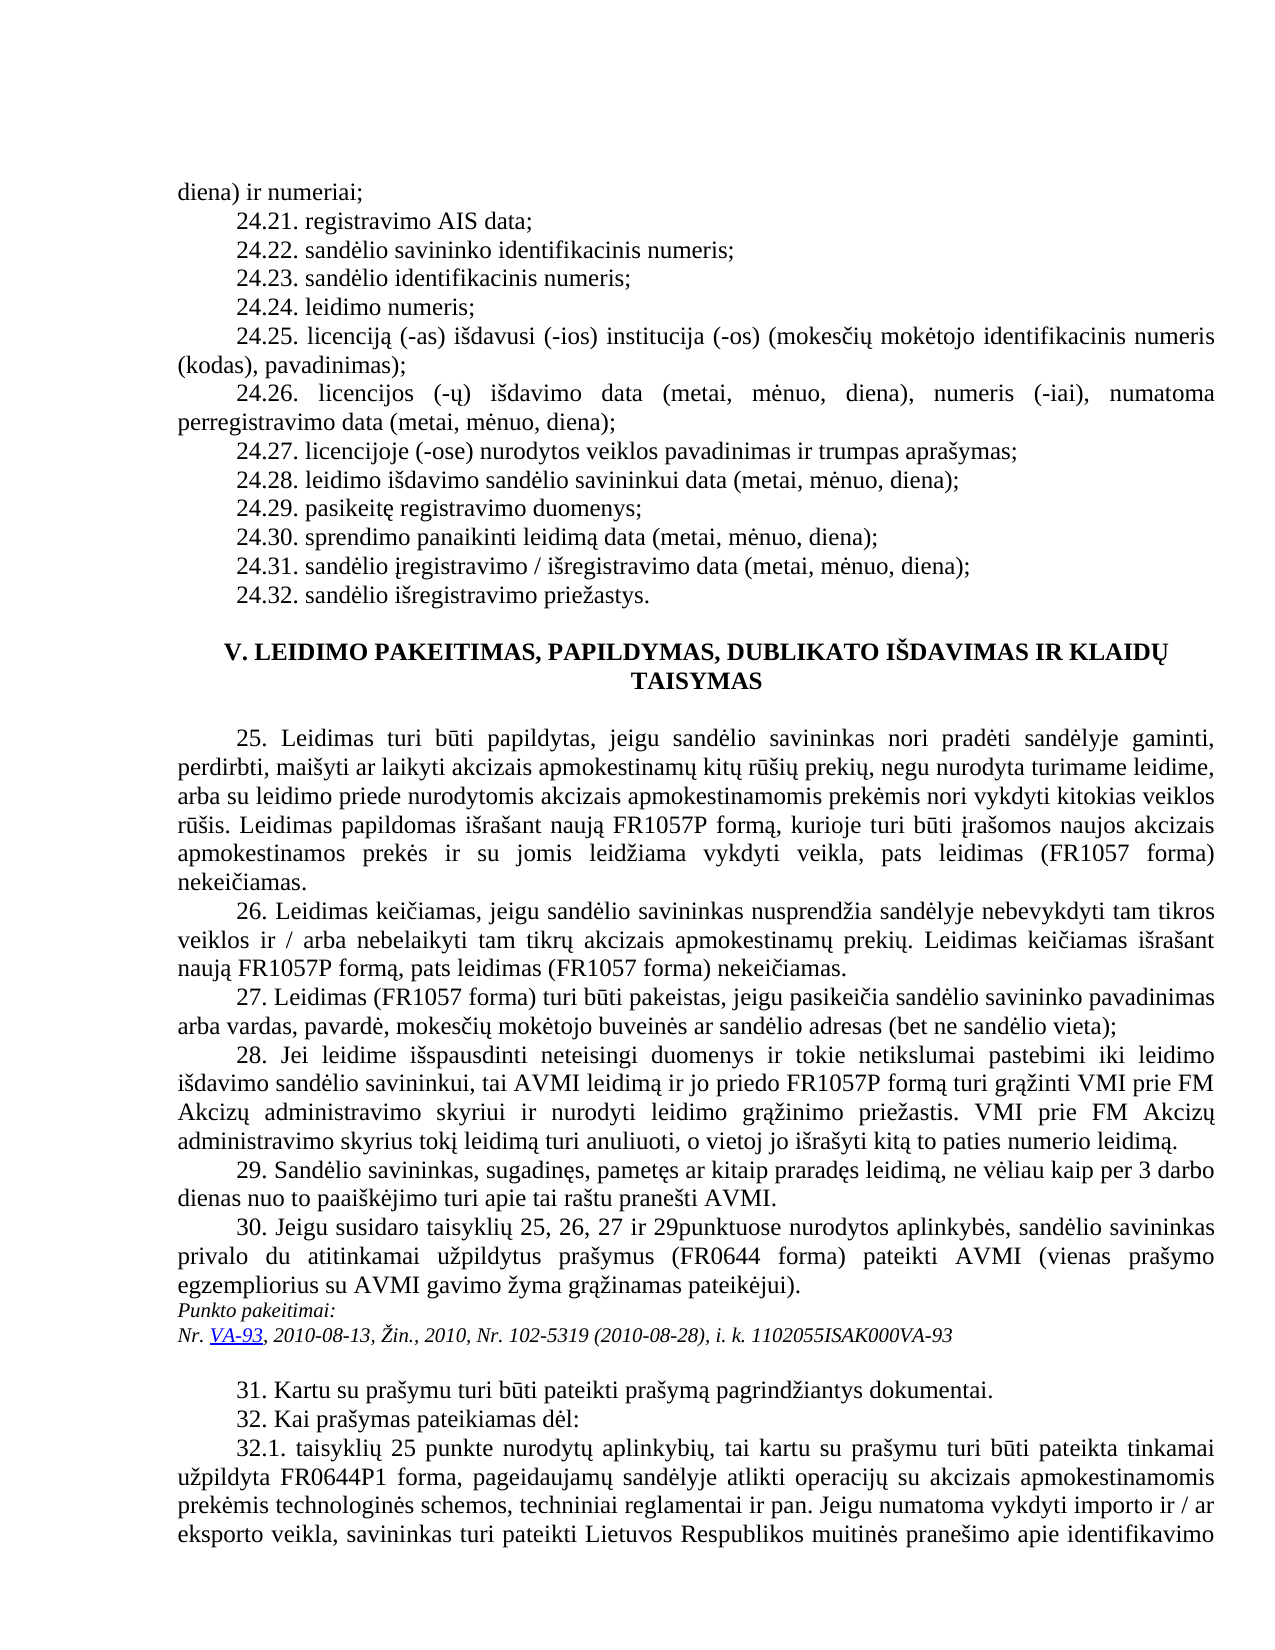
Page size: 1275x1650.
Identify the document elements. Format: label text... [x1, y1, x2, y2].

text 24.23. sandėlio identifikacinis numeris; [177, 263, 1216, 292]
text 30. Jeigu susidaro taisyklių 25, 26, 27 ir 29punktuose nurodytos aplinkybės, sandėlio savininkas privalo du atitinkamai užpildytus prašymus (FR0644 forma) pateikti AVMI (vienas prašymo egzempliorius su AVMI gavimo žyma grąžinamas pateikėjui). [177, 1212, 1216, 1298]
text 24.32. sandėlio išregistravimo priežastys. [177, 580, 1216, 608]
text 28. Jei leidime išspausdinti neteisingi duomenys ir tokie netikslumai pastebimi iki leidimo išdavimo sandėlio savininkui, tai AVMI leidimą ir jo priedo FR1057P formą turi grąžinti VMI prie FM Akcizų administravimo skyriui ir nurodyti leidimo grąžinimo priežastis. VMI prie FM Akcizų administravimo skyrius tokį leidimą turi anuliuoti, o vietoj jo išrašyti kitą to paties numerio leidimą. [177, 1040, 1216, 1155]
text 24.31. sandėlio įregistravimo / išregistravimo data (metai, mėnuo, diena); [177, 551, 1216, 580]
text 25. Leidimas turi būti papildytas, jeigu sandėlio savininkas nori pradėti sandėlyje gaminti, perdirbti, maišyti ar laikyti akcizais apmokestinamų kitų rūšių prekių, negu nurodyta turimame leidime, arba su leidimo priede nurodytomis akcizais apmokestinamomis prekėmis nori vykdyti kitokias veiklos rūšis. Leidimas papildomas išrašant naują FR1057P formą, kurioje turi būti įrašomos naujos akcizais apmokestinamos prekės ir su jomis leidžiama vykdyti veikla, pats leidimas (FR1057 forma) nekeičiamas. [177, 723, 1216, 896]
text Punkto pakeitimai: [177, 1298, 1216, 1322]
text Nr. VA-93, 2010-08-13, Žin., 2010, Nr. 102-5319 (2010-08-28), i. k. 1102055ISAK000VA-93 [177, 1322, 1216, 1347]
text 24.24. leidimo numeris; [177, 292, 1216, 321]
text 32. Kai prašymas pateikiamas dėl: [177, 1404, 1216, 1433]
text 24.30. sprendimo panaikinti leidimą data (metai, mėnuo, diena); [177, 522, 1216, 551]
text 29. Sandėlio savininkas, sugadinęs, pametęs ar kitaip praradęs leidimą, ne vėliau kaip per 3 darbo dienas nuo to paaiškėjimo turi apie tai raštu pranešti AVMI. [177, 1155, 1216, 1212]
text 24.25. licenciją (-as) išdavusi (-ios) institucija (-os) (mokesčių mokėtojo identifikacinis numeris (kodas), pavadinimas); [177, 321, 1216, 378]
text 32.1. taisyklių 25 punkte nurodytų aplinkybių, tai kartu su prašymu turi būti pateikta tinkamai užpildyta FR0644P1 forma, pageidaujamų sandėlyje atlikti operacijų su akcizais apmokestinamomis prekėmis technologinės schemos, techniniai reglamentai ir pan. Jeigu numatoma vykdyti importo ir / ar eksporto veikla, savininkas turi pateikti Lietuvos Respublikos muitinės pranešimo apie identifikavimo [177, 1433, 1216, 1548]
text 24.26. licencijos (-ų) išdavimo data (metai, mėnuo, diena), numeris (-iai), numatoma perregistravimo data (metai, mėnuo, diena); [177, 378, 1216, 436]
text 24.22. sandėlio savininko identifikacinis numeris; [177, 235, 1216, 263]
text 31. Kartu su prašymu turi būti pateikti prašymą pagrindžiantys dokumentai. [177, 1375, 1216, 1404]
text 27. Leidimas (FR1057 forma) turi būti pakeistas, jeigu pasikeičia sandėlio savininko pavadinimas arba vardas, pavardė, mokesčių mokėtojo buveinės ar sandėlio adresas (bet ne sandėlio vieta); [177, 982, 1216, 1040]
text 26. Leidimas keičiamas, jeigu sandėlio savininkas nusprendžia sandėlyje nebevykdyti tam tikros veiklos ir / arba nebelaikyti tam tikrų akcizais apmokestinamų prekių. Leidimas keičiamas išrašant naują FR1057P formą, pats leidimas (FR1057 forma) nekeičiamas. [177, 896, 1216, 982]
text 24.27. licencijoje (-ose) nurodytos veiklos pavadinimas ir trumpas aprašymas; [177, 436, 1216, 465]
text V. LEIDIMO PAKEITIMAS, PAPILDYMAS, DUBLIKATO IŠDAVIMAS IR KLAIDŲ TAISYMAS [177, 637, 1216, 695]
text 24.28. leidimo išdavimo sandėlio savininkui data (metai, mėnuo, diena); [177, 465, 1216, 493]
text diena) ir numeriai; [177, 177, 1216, 206]
text 24.29. pasikeitę registravimo duomenys; [177, 493, 1216, 522]
text 24.21. registravimo AIS data; [177, 206, 1216, 235]
